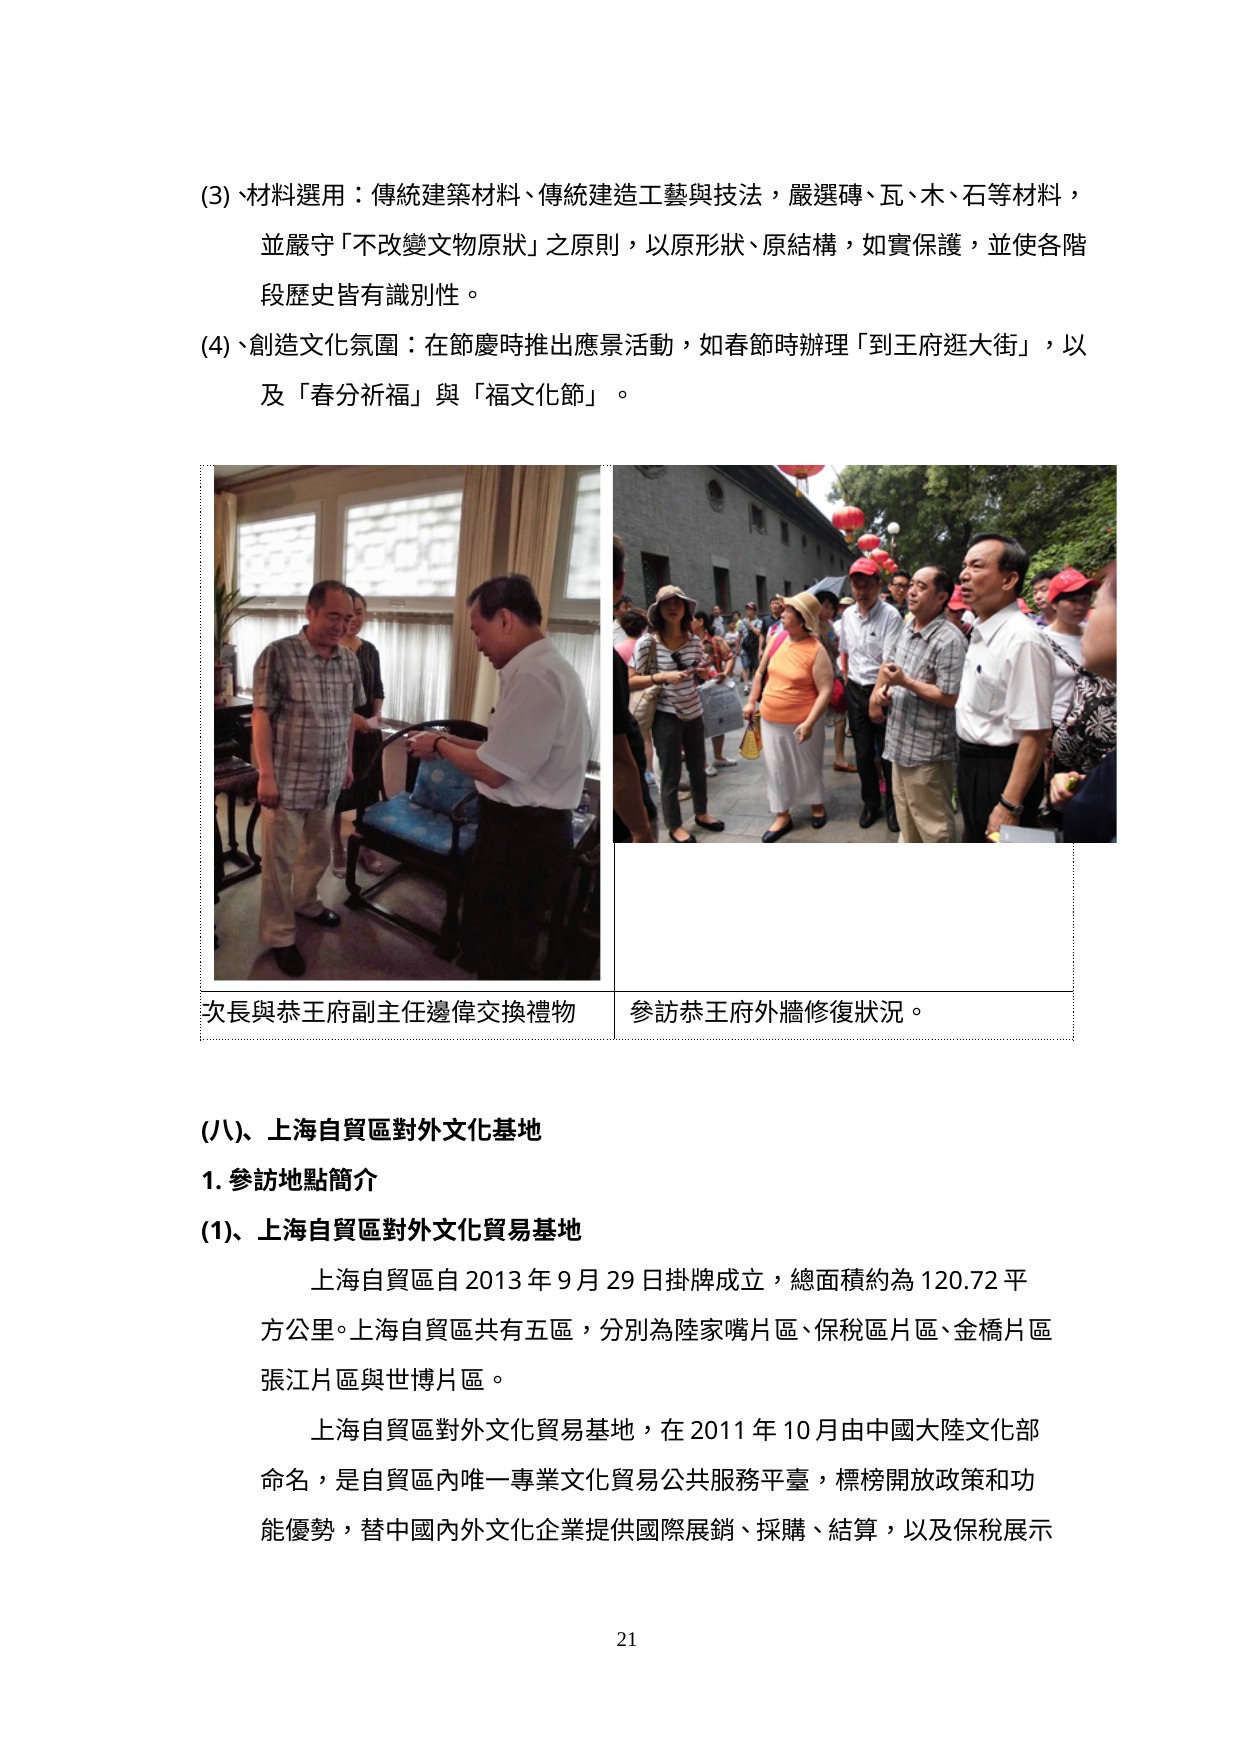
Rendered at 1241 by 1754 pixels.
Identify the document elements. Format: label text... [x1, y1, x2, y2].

text 上海自貿區自2013年9月29日掛牌成立，總面積約為120.72平方公里。上海自貿區共有五區，分別為陸家嘴片區、保稅區片區、金橋片區、張江片區與世博片區。 [260, 1249, 1053, 1399]
table_cell 參訪恭王府外牆修復狀況。 [615, 992, 1073, 1039]
table_cell 次長與恭王府副主任邊偉交換禮物 [201, 992, 614, 1039]
table_header [615, 843, 1073, 991]
text (3)、材料選用：傳統建築材料、傳統建造工藝與技法，嚴選磚、瓦、木、石等材料，並嚴守「不改變文物原狀」之原則，以原形狀、原結構，如實保護，並使各階段歷史皆有識別性。 [201, 164, 1087, 314]
text 上海自貿區對外文化貿易基地，在2011年10月由中國大陸文化部命名，是自貿區內唯一專業文化貿易公共服務平臺，標榜開放政策和功能優勢，替中國內外文化企業提供國際展銷、採購、結算，以及保稅展示、租賃、倉儲等服務。對外文化貿易基地標榜入駐在地的文化企業，可以享受保稅區在海關、外匯等特惠優待，在文化基地內設有國際藝術品交易中心保稅倉庫，大陸文化部長雒樹剛於104年七月完成對該區之訪視。 [260, 1399, 1053, 1549]
table_header [201, 465, 614, 991]
text (八)、上海自貿區對外文化基地 [201, 1099, 1053, 1149]
picture [612, 465, 1117, 843]
text (1)、上海自貿區對外文化貿易基地 [201, 1199, 1053, 1249]
text (4)、創造文化氛圍：在節慶時推出應景活動，如春節時辦理「到王府逛大街」，以及「春分祈福」與「福文化節」。 [201, 314, 1087, 414]
text 1. 參訪地點簡介 [201, 1149, 1053, 1199]
picture [214, 465, 601, 981]
